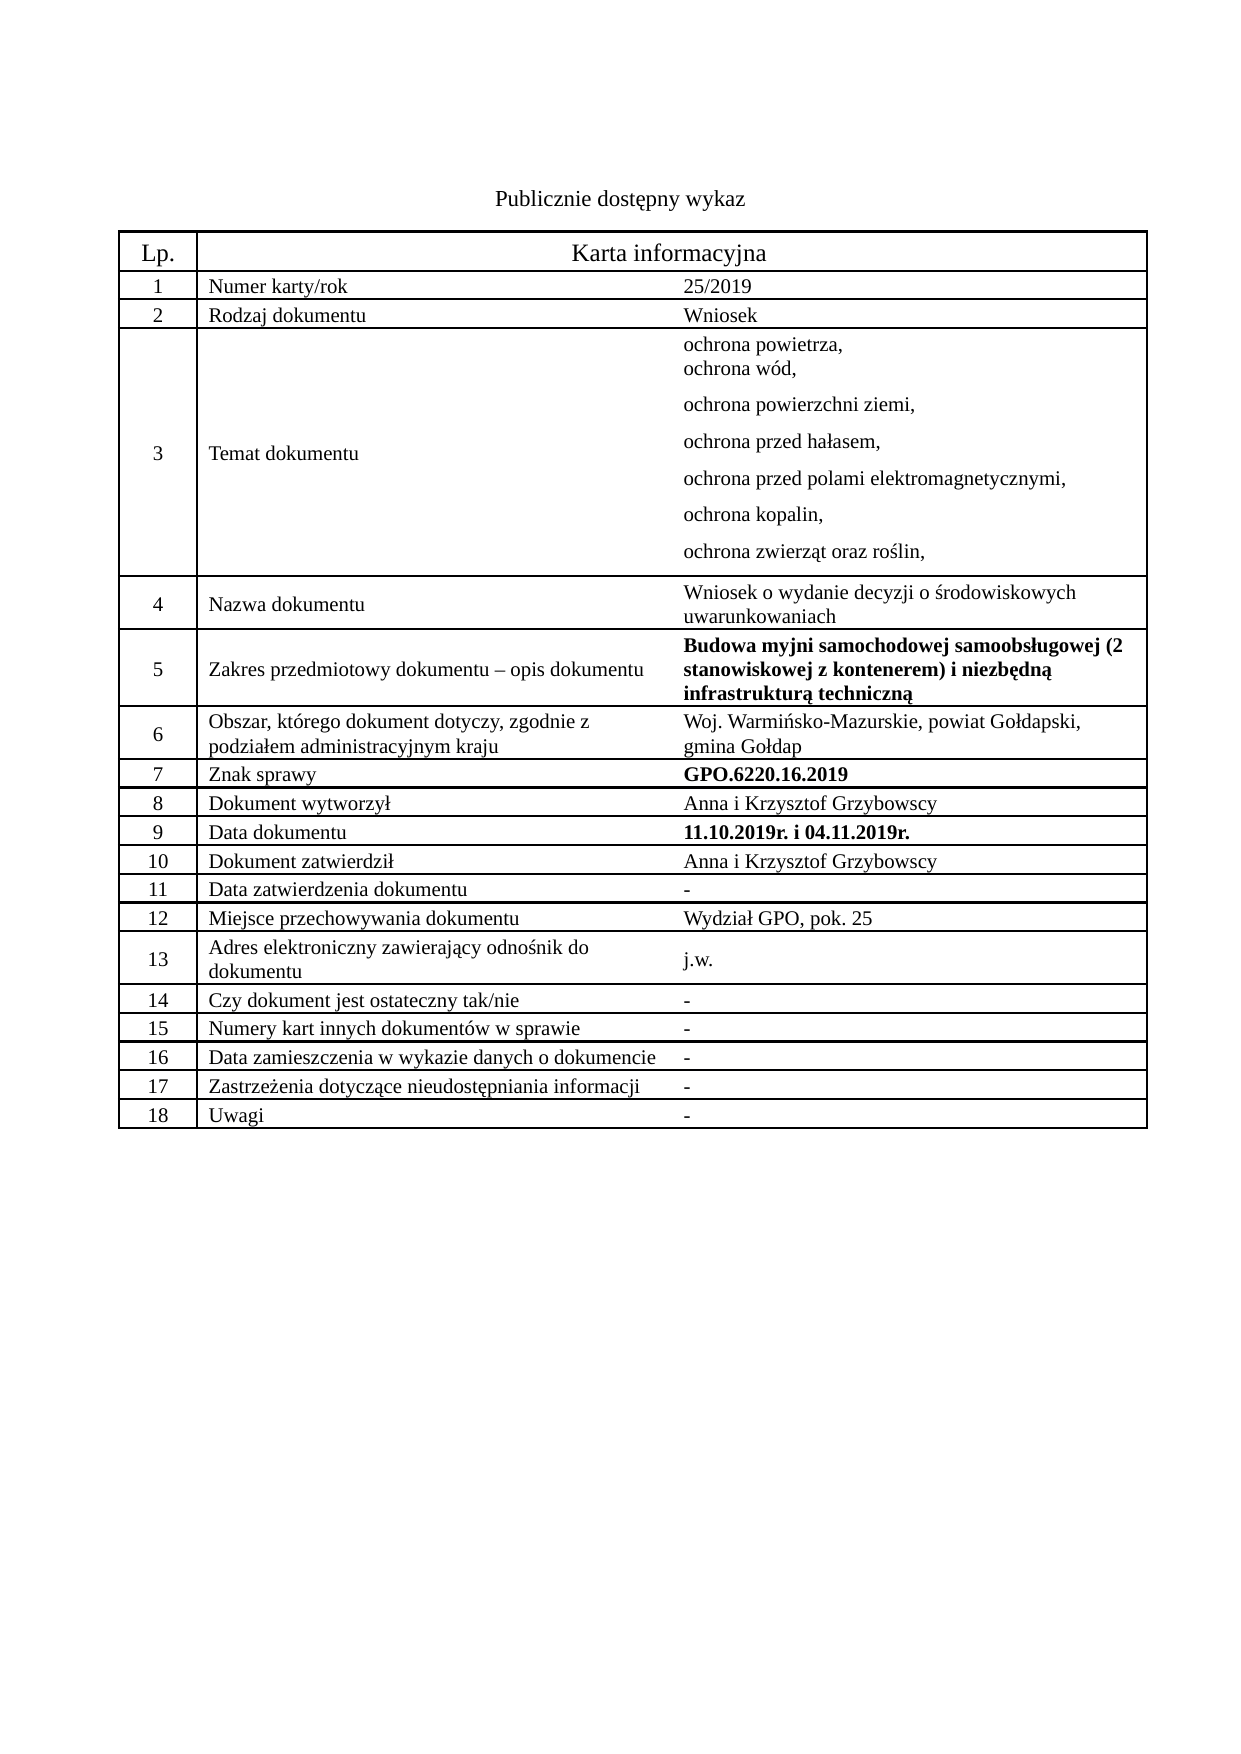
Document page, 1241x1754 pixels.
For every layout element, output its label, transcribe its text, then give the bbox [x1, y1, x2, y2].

table_cell 7 [120, 760, 196, 786]
table_cell 11 [120, 875, 196, 901]
table_cell 2 [120, 300, 196, 327]
table_cell 8 [120, 789, 196, 815]
table_cell Miejsce przechowywania dokumentu [198, 904, 672, 930]
table_cell Woj. Warmińsko-Mazurskie, powiat Gołdapski, gmina Gołdap [672, 707, 1146, 758]
table_cell Budowa myjni samochodowej samoobsługowej (2 stanowiskowej z kontenerem) i niezbędną infrastrukturą techniczną [672, 630, 1146, 705]
table_cell 5 [120, 630, 196, 705]
table_cell Czy dokument jest ostateczny tak/nie [198, 985, 672, 1012]
table_cell 1 [120, 272, 196, 298]
table_cell Wniosek o wydanie decyzji o środowiskowych uwarunkowaniach [672, 577, 1146, 628]
table_cell ochrona powietrza, ochrona wód, ochrona powierzchni ziemi, ochrona przed hałasem, ochrona przed polami elektromagnetycznymi, ochrona kopalin, ochrona zwierząt oraz roślin, [672, 329, 1146, 575]
table_cell 4 [120, 577, 196, 628]
table_cell 10 [120, 846, 196, 873]
table_cell - [672, 875, 1146, 901]
table_cell 16 [120, 1043, 196, 1069]
table_cell - [672, 1043, 1146, 1069]
table_cell Dokument zatwierdził [198, 846, 672, 873]
table_cell 9 [120, 817, 196, 844]
text Publicznie dostępny wykaz [118, 185, 1122, 211]
table_cell Data zamieszczenia w wykazie danych o dokumencie [198, 1043, 672, 1069]
table_cell Wydział GPO, pok. 25 [672, 904, 1146, 930]
table_cell Dokument wytworzył [198, 789, 672, 815]
table_cell Obszar, którego dokument dotyczy, zgodnie z podziałem administracyjnym kraju [198, 707, 672, 758]
table_cell - [672, 1014, 1146, 1040]
table_cell Temat dokumentu [198, 329, 672, 575]
table_cell Anna i Krzysztof Grzybowscy [672, 846, 1146, 873]
table_cell 3 [120, 329, 196, 575]
table_cell Zakres przedmiotowy dokumentu – opis dokumentu [198, 630, 672, 705]
table_cell 25/2019 [672, 272, 1146, 298]
table_cell Rodzaj dokumentu [198, 300, 672, 327]
table_cell GPO.6220.16.2019 [672, 760, 1146, 786]
table_cell Znak sprawy [198, 760, 672, 786]
table_cell Wniosek [672, 300, 1146, 327]
table_cell 15 [120, 1014, 196, 1040]
table_cell j.w. [672, 932, 1146, 983]
table_cell 6 [120, 707, 196, 758]
table_header Lp. [120, 233, 196, 269]
table_cell 12 [120, 904, 196, 930]
table_cell 11.10.2019r. i 04.11.2019r. [672, 817, 1146, 844]
table_cell Uwagi [198, 1100, 672, 1127]
table_cell Adres elektroniczny zawierający odnośnik do dokumentu [198, 932, 672, 983]
table_cell 13 [120, 932, 196, 983]
table_header Karta informacyjna [198, 233, 1146, 269]
table_cell Numer karty/rok [198, 272, 672, 298]
table_cell Data zatwierdzenia dokumentu [198, 875, 672, 901]
table_cell Zastrzeżenia dotyczące nieudostępniania informacji [198, 1071, 672, 1098]
table_cell Nazwa dokumentu [198, 577, 672, 628]
table_cell 14 [120, 985, 196, 1012]
table_cell Numery kart innych dokumentów w sprawie [198, 1014, 672, 1040]
table_cell - [672, 1100, 1146, 1127]
table_cell 18 [120, 1100, 196, 1127]
table_cell 17 [120, 1071, 196, 1098]
table_cell Anna i Krzysztof Grzybowscy [672, 789, 1146, 815]
table_cell - [672, 985, 1146, 1012]
table_cell - [672, 1071, 1146, 1098]
table_cell Data dokumentu [198, 817, 672, 844]
